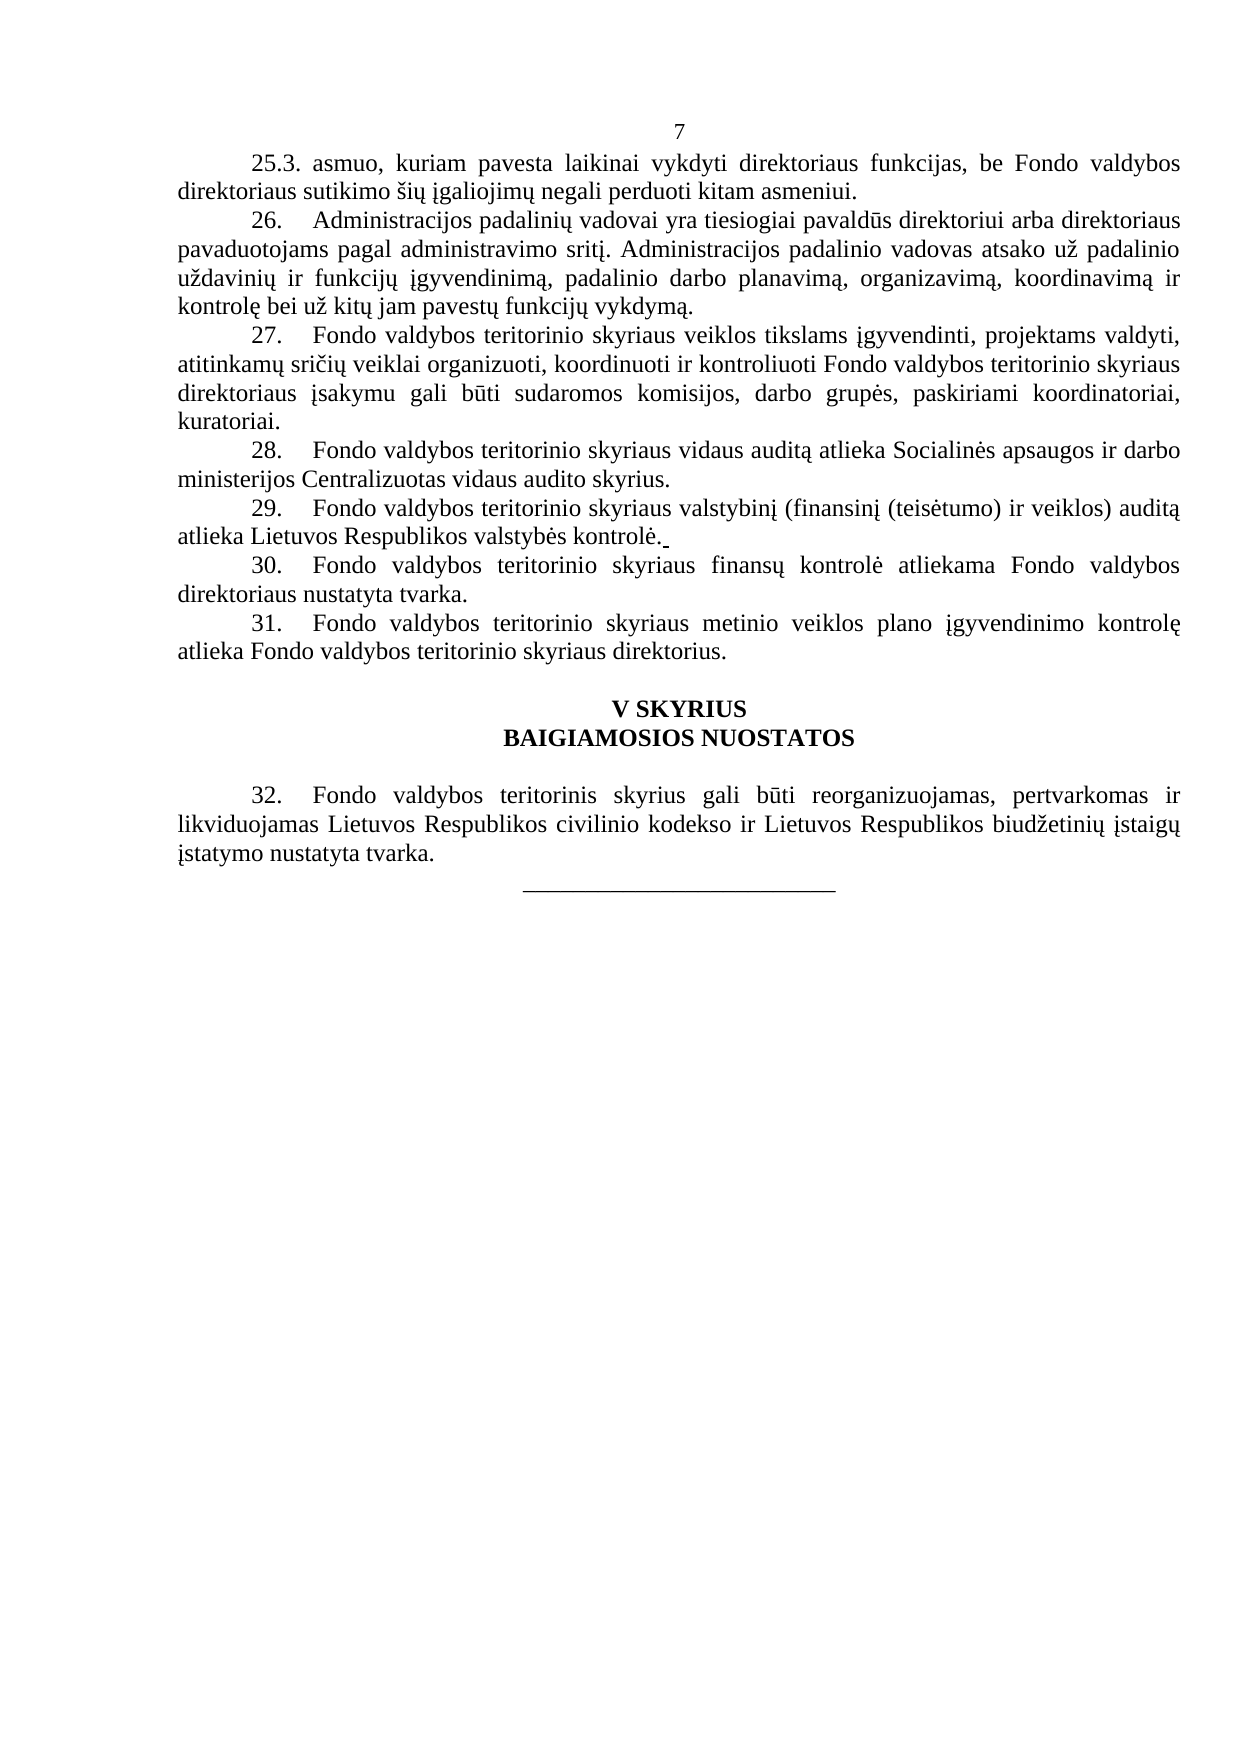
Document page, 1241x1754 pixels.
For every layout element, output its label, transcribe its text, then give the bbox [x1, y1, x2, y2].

text 31. Fondo valdybos teritorinio skyriaus metinio veiklos plano įgyvendinimo kontrolę atlieka Fondo valdybos teritorinio skyriaus direktorius. [177, 608, 1181, 665]
text 29. Fondo valdybos teritorinio skyriaus valstybinį (finansinį (teisėtumo) ir veiklos) auditą atlieka Lietuvos Respublikos valstybės kontrolė. [177, 493, 1181, 550]
text V SKYRIUS [177, 694, 1181, 723]
text BAIGIAMOSIOS NUOSTATOS [177, 723, 1181, 751]
text 27. Fondo valdybos teritorinio skyriaus veiklos tikslams įgyvendinti, projektams valdyti, atitinkamų sričių veiklai organizuoti, koordinuoti ir kontroliuoti Fondo valdybos teritorinio skyriaus direktoriaus įsakymu gali būti sudaromos komisijos, darbo grupės, paskiriami koordinatoriai, kuratoriai. [177, 320, 1181, 435]
text 32. Fondo valdybos teritorinis skyrius gali būti reorganizuojamas, pertvarkomas ir likviduojamas Lietuvos Respublikos civilinio kodekso ir Lietuvos Respublikos biudžetinių įstaigų įstatymo nustatyta tvarka. [177, 780, 1181, 866]
text _________________________ [177, 866, 1181, 895]
text 28. Fondo valdybos teritorinio skyriaus vidaus auditą atlieka Socialinės apsaugos ir darbo ministerijos Centralizuotas vidaus audito skyrius. [177, 435, 1181, 493]
text 30. Fondo valdybos teritorinio skyriaus finansų kontrolė atliekama Fondo valdybos direktoriaus nustatyta tvarka. [177, 550, 1181, 608]
text 26. Administracijos padalinių vadovai yra tiesiogiai pavaldūs direktoriui arba direktoriaus pavaduotojams pagal administravimo sritį. Administracijos padalinio vadovas atsako už padalinio uždavinių ir funkcijų įgyvendinimą, padalinio darbo planavimą, organizavimą, koordinavimą ir kontrolę bei už kitų jam pavestų funkcijų vykdymą. [177, 205, 1181, 320]
text 25.3. asmuo, kuriam pavesta laikinai vykdyti direktoriaus funkcijas, be Fondo valdybos direktoriaus sutikimo šių įgaliojimų negali perduoti kitam asmeniui. [177, 148, 1181, 205]
